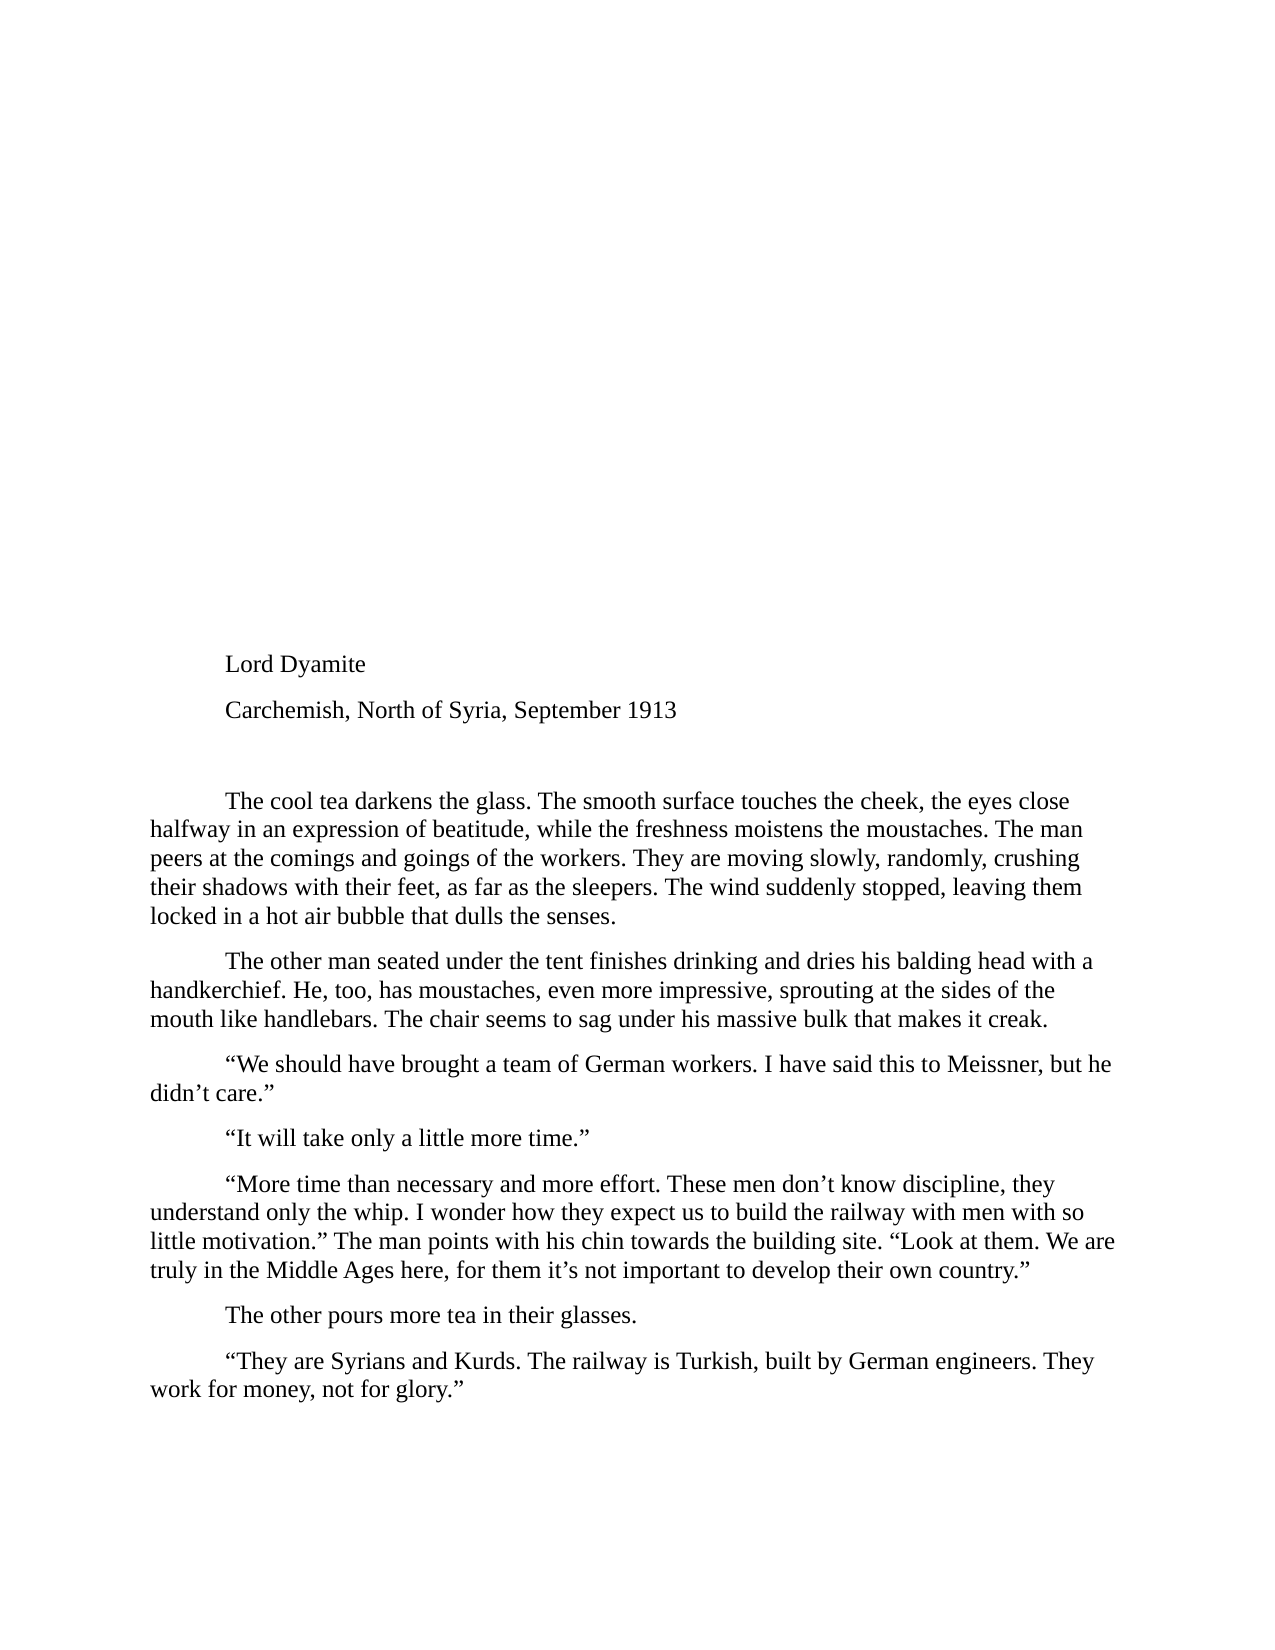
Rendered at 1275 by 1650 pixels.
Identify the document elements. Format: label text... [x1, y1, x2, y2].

text Carchemish, North of Syria, September 1913 [150, 695, 1125, 724]
text “It will take only a little more time.” [150, 1123, 1125, 1152]
text The cool tea darkens the glass. The smooth surface touches the cheek, the eyes close halfway in an expression of beatitude, while the freshness moistens the moustaches. The man peers at the comings and goings of the workers. They are moving slowly, randomly, crushing their shadows with their feet, as far as the sleepers. The wind suddenly stopped, leaving them locked in a hot air bubble that dulls the senses. [150, 786, 1125, 929]
text “They are Syrians and Kurds. The railway is Turkish, built by German engineers. They work for money, not for glory.” [150, 1346, 1125, 1403]
text Lord Dyamite [150, 649, 1125, 678]
text “We should have brought a team of German workers. I have said this to Meissner, but he didn’t care.” [150, 1049, 1125, 1107]
text “More time than necessary and more effort. These men don’t know discipline, they understand only the whip. I wonder how they expect us to build the railway with men with so little motivation.” The man points with his chin towards the building site. “Look at them. We are truly in the Middle Ages here, for them it’s not important to develop their own country.” [150, 1169, 1125, 1284]
text The other man seated under the tent finishes drinking and dries his balding head with a handkerchief. He, too, has moustaches, even more impressive, sprouting at the sides of the mouth like handlebars. The chair seems to sag under his massive bulk that makes it creak. [150, 946, 1125, 1032]
text The other pours more tea in their glasses. [150, 1300, 1125, 1329]
